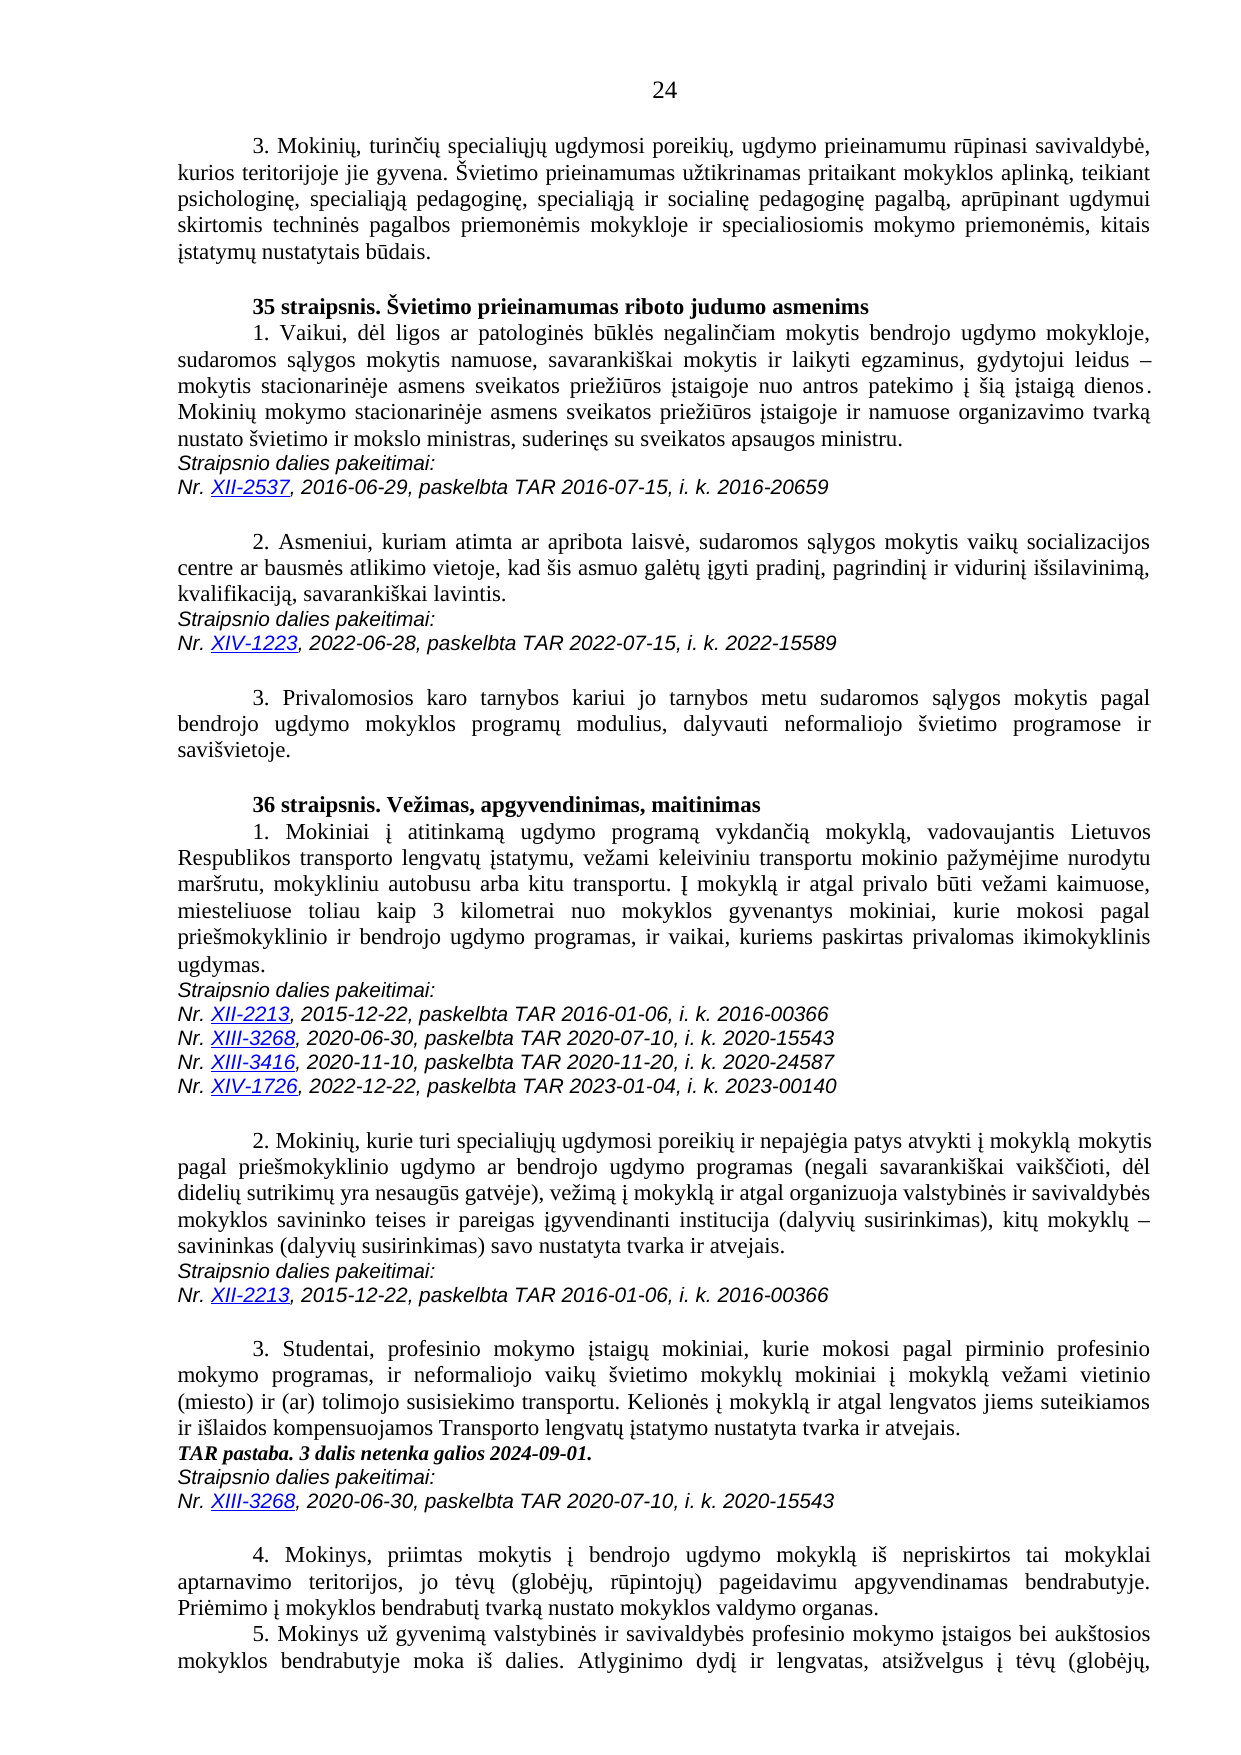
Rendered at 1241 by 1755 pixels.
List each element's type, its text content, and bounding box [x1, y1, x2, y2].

text 1. Mokiniai į atitinkamą ugdymo programą vykdančią mokyklą, vadovaujantis Lietuvos Respublikos transporto lengvatų įstatymu, vežami keleiviniu transportu mokinio pažymėjime nurodytu maršrutu, mokykliniu autobusu arba kitu transportu. Į mokyklą ir atgal privalo būti vežami kaimuose, miesteliuose toliau kaip 3 kilometrai nuo mokyklos gyvenantys mokiniai, kurie mokosi pagal priešmokyklinio ir bendrojo ugdymo programas, ir vaikai, kuriems paskirtas privalomas ikimokyklinis ugdymas. [177, 818, 1152, 978]
text Nr. XII-2213, 2015-12-22, paskelbta TAR 2016-01-06, i. k. 2016-00366 [177, 1002, 1152, 1026]
text 2. Mokinių, kurie turi specialiųjų ugdymosi poreikių ir nepajėgia patys atvykti į mokyklą mokytis pagal priešmokyklinio ugdymo ar bendrojo ugdymo programas (negali savarankiškai vaikščioti, dėl didelių sutrikimų yra nesaugūs gatvėje), vežimą į mokyklą ir atgal organizuoja valstybinės ir savivaldybės mokyklos savininko teises ir pareigas įgyvendinanti institucija (dalyvių susirinkimas), kitų mokyklų – savininkas (dalyvių susirinkimas) savo nustatyta tvarka ir atvejais. [177, 1127, 1152, 1258]
text Nr. XIII-3268, 2020-06-30, paskelbta TAR 2020-07-10, i. k. 2020-15543 [177, 1026, 1152, 1050]
text 5. Mokinys už gyvenimą valstybinės ir savivaldybės profesinio mokymo įstaigos bei aukštosios mokyklos bendrabutyje moka iš dalies. Atlyginimo dydį ir lengvatas, atsižvelgus į tėvų (globėjų, [177, 1620, 1152, 1673]
text 35 straipsnis. Švietimo prieinamumas riboto judumo asmenims [177, 293, 1152, 319]
text 3. Studentai, profesinio mokymo įstaigų mokiniai, kurie mokosi pagal pirminio profesinio mokymo programas, ir neformaliojo vaikų švietimo mokyklų mokiniai į mokyklą vežami vietinio (miesto) ir (ar) tolimojo susisiekimo transportu. Kelionės į mokyklą ir atgal lengvatos jiems suteikiamos ir išlaidos kompensuojamos Transporto lengvatų įstatymo nustatyta tvarka ir atvejais. [177, 1335, 1152, 1441]
text Straipsnio dalies pakeitimai: [177, 1465, 1152, 1489]
text Straipsnio dalies pakeitimai: [177, 607, 1152, 631]
text Nr. XIII-3416, 2020-11-10, paskelbta TAR 2020-11-20, i. k. 2020-24587 [177, 1050, 1152, 1074]
text Nr. XIV-1223, 2022-06-28, paskelbta TAR 2022-07-15, i. k. 2022-15589 [177, 631, 1152, 655]
text TAR pastaba. 3 dalis netenka galios 2024-09-01. [177, 1441, 1152, 1465]
text Nr. XIV-1726, 2022-12-22, paskelbta TAR 2023-01-04, i. k. 2023-00140 [177, 1074, 1152, 1098]
text 1. Vaikui, dėl ligos ar patologinės būklės negalinčiam mokytis bendrojo ugdymo mokykloje, sudaromos sąlygos mokytis namuose, savarankiškai mokytis ir laikyti egzaminus, gydytojui leidus – mokytis stacionarinėje asmens sveikatos priežiūros įstaigoje nuo antros patekimo į šią įstaigą dienos. Mokinių mokymo stacionarinėje asmens sveikatos priežiūros įstaigoje ir namuose organizavimo tvarką nustato švietimo ir mokslo ministras, suderinęs su sveikatos apsaugos ministru. [177, 319, 1152, 451]
text 2. Asmeniui, kuriam atimta ar apribota laisvė, sudaromos sąlygos mokytis vaikų socializacijos centre ar bausmės atlikimo vietoje, kad šis asmuo galėtų įgyti pradinį, pagrindinį ir vidurinį išsilavinimą, kvalifikaciją, savarankiškai lavintis. [177, 528, 1152, 607]
text Nr. XII-2537, 2016-06-29, paskelbta TAR 2016-07-15, i. k. 2016-20659 [177, 475, 1152, 499]
text 3. Privalomosios karo tarnybos kariui jo tarnybos metu sudaromos sąlygos mokytis pagal bendrojo ugdymo mokyklos programų modulius, dalyvauti neformaliojo švietimo programose ir savišvietoje. [177, 683, 1152, 763]
text Straipsnio dalies pakeitimai: [177, 978, 1152, 1002]
text 4. Mokinys, priimtas mokytis į bendrojo ugdymo mokyklą iš nepriskirtos tai mokyklai aptarnavimo teritorijos, jo tėvų (globėjų, rūpintojų) pageidavimu apgyvendinamas bendrabutyje. Priėmimo į mokyklos bendrabutį tvarką nustato mokyklos valdymo organas. [177, 1541, 1152, 1620]
text 3. Mokinių, turinčių specialiųjų ugdymosi poreikių, ugdymo prieinamumu rūpinasi savivaldybė, kurios teritorijoje jie gyvena. Švietimo prieinamumas užtikrinamas pritaikant mokyklos aplinką, teikiant psichologinę, specialiąją pedagoginę, specialiąją ir socialinę pedagoginę pagalbą, aprūpinant ugdymui skirtomis techninės pagalbos priemonėmis mokykloje ir specialiosiomis mokymo priemonėmis, kitais įstatymų nustatytais būdais. [177, 132, 1152, 264]
text Straipsnio dalies pakeitimai: [177, 451, 1152, 475]
text Straipsnio dalies pakeitimai: [177, 1258, 1152, 1282]
text Nr. XII-2213, 2015-12-22, paskelbta TAR 2016-01-06, i. k. 2016-00366 [177, 1282, 1152, 1306]
text 36 straipsnis. Vežimas, apgyvendinimas, maitinimas [177, 791, 1152, 818]
text Nr. XIII-3268, 2020-06-30, paskelbta TAR 2020-07-10, i. k. 2020-15543 [177, 1489, 1152, 1513]
